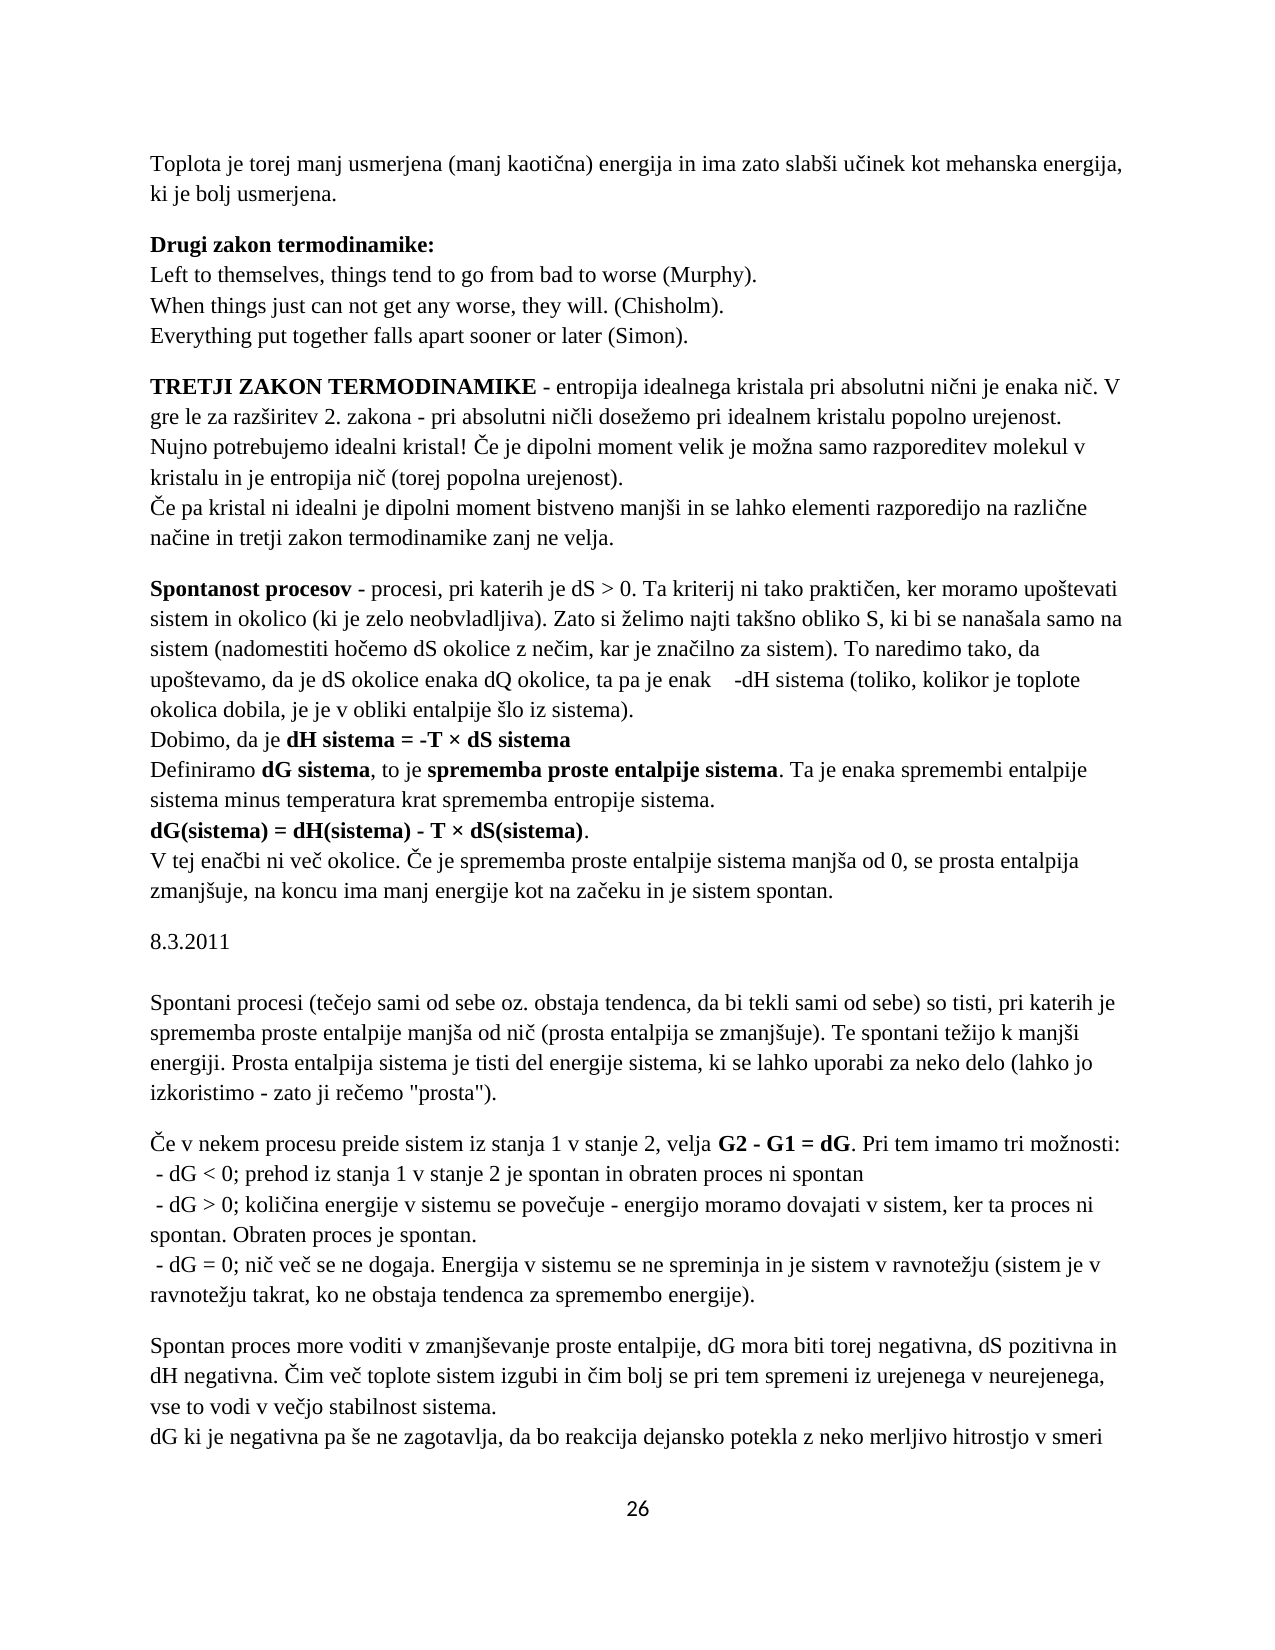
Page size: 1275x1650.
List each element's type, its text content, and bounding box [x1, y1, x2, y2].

text Toplota je torej manj usmerjena (manj kaotična) energija in ima zato slabši učinek kot mehanska energija, ki je bolj usmerjena. [150, 150, 1125, 207]
text Če v nekem procesu preide sistem iz stanja 1 v stanje 2, velja G2 - G1 = dG. Pri tem imamo tri možnosti: - dG < 0; prehod iz stanja 1 v stanje 2 je spontan in obraten proces ni spontan - dG > 0; količina energije v sistemu se povečuje - energijo moramo dovajati v sistem, ker ta proces ni spontan. Obraten proces je spontan. - dG = 0; nič več se ne dogaja. Energija v sistemu se ne spreminja in je sistem v ravnotežju (sistem je v ravnotežju takrat, ko ne obstaja tendenca za spremembo energije). [150, 1130, 1125, 1308]
text Spontanost procesov - procesi, pri katerih je dS > 0. Ta kriterij ni tako praktičen, ker moramo upoštevati sistem in okolico (ki je zelo neobvladljiva). Zato si želimo najti takšno obliko S, ki bi se nanašala samo na sistem (nadomestiti hočemo dS okolice z nečim, kar je značilno za sistem). To naredimo tako, da upoštevamo, da je dS okolice enaka dQ okolice, ta pa je enak -dH sistema (toliko, kolikor je toplote okolica dobila, je je v obliki entalpije šlo iz sistema). Dobimo, da je dH sistema = -T × dS sistema Definiramo dG sistema, to je sprememba proste entalpije sistema. Ta je enaka spremembi entalpije sistema minus temperatura krat sprememba entropije sistema. dG(sistema) = dH(sistema) - T × dS(sistema). V tej enačbi ni več okolice. Če je sprememba proste entalpije sistema manjša od 0, se prosta entalpija zmanjšuje, na koncu ima manj energije kot na začeku in je sistem spontan. [150, 575, 1125, 903]
text TRETJI ZAKON TERMODINAMIKE - entropija idealnega kristala pri absolutni nični je enaka nič. V gre le za razširitev 2. zakona - pri absolutni ničli dosežemo pri idealnem kristalu popolno urejenost. Nujno potrebujemo idealni kristal! Če je dipolni moment velik je možna samo razporeditev molekul v kristalu in je entropija nič (torej popolna urejenost). Če pa kristal ni idealni je dipolni moment bistveno manjši in se lahko elementi razporedijo na različne načine in tretji zakon termodinamike zanj ne velja. [150, 373, 1125, 550]
text Spontan proces more voditi v zmanjševanje proste entalpije, dG mora biti torej negativna, dS pozitivna in dH negativna. Čim več toplote sistem izgubi in čim bolj se pri tem spremeni iz urejenega v neurejenega, vse to vodi v večjo stabilnost sistema. dG ki je negativna pa še ne zagotavlja, da bo reakcija dejansko potekla z neko merljivo hitrostjo v smeri [150, 1332, 1125, 1449]
text 8.3.2011 Spontani procesi (tečejo sami od sebe oz. obstaja tendenca, da bi tekli sami od sebe) so tisti, pri katerih je sprememba proste entalpije manjša od nič (prosta entalpija se zmanjšuje). Te spontani težijo k manjši energiji. Prosta entalpija sistema je tisti del energije sistema, ki se lahko uporabi za neko delo (lahko jo izkoristimo - zato ji rečemo "prosta"). [150, 928, 1125, 1106]
text Drugi zakon termodinamike: Left to themselves, things tend to go from bad to worse (Murphy). When things just can not get any worse, they will. (Chisholm). Everything put together falls apart sooner or later (Simon). [150, 231, 1125, 348]
